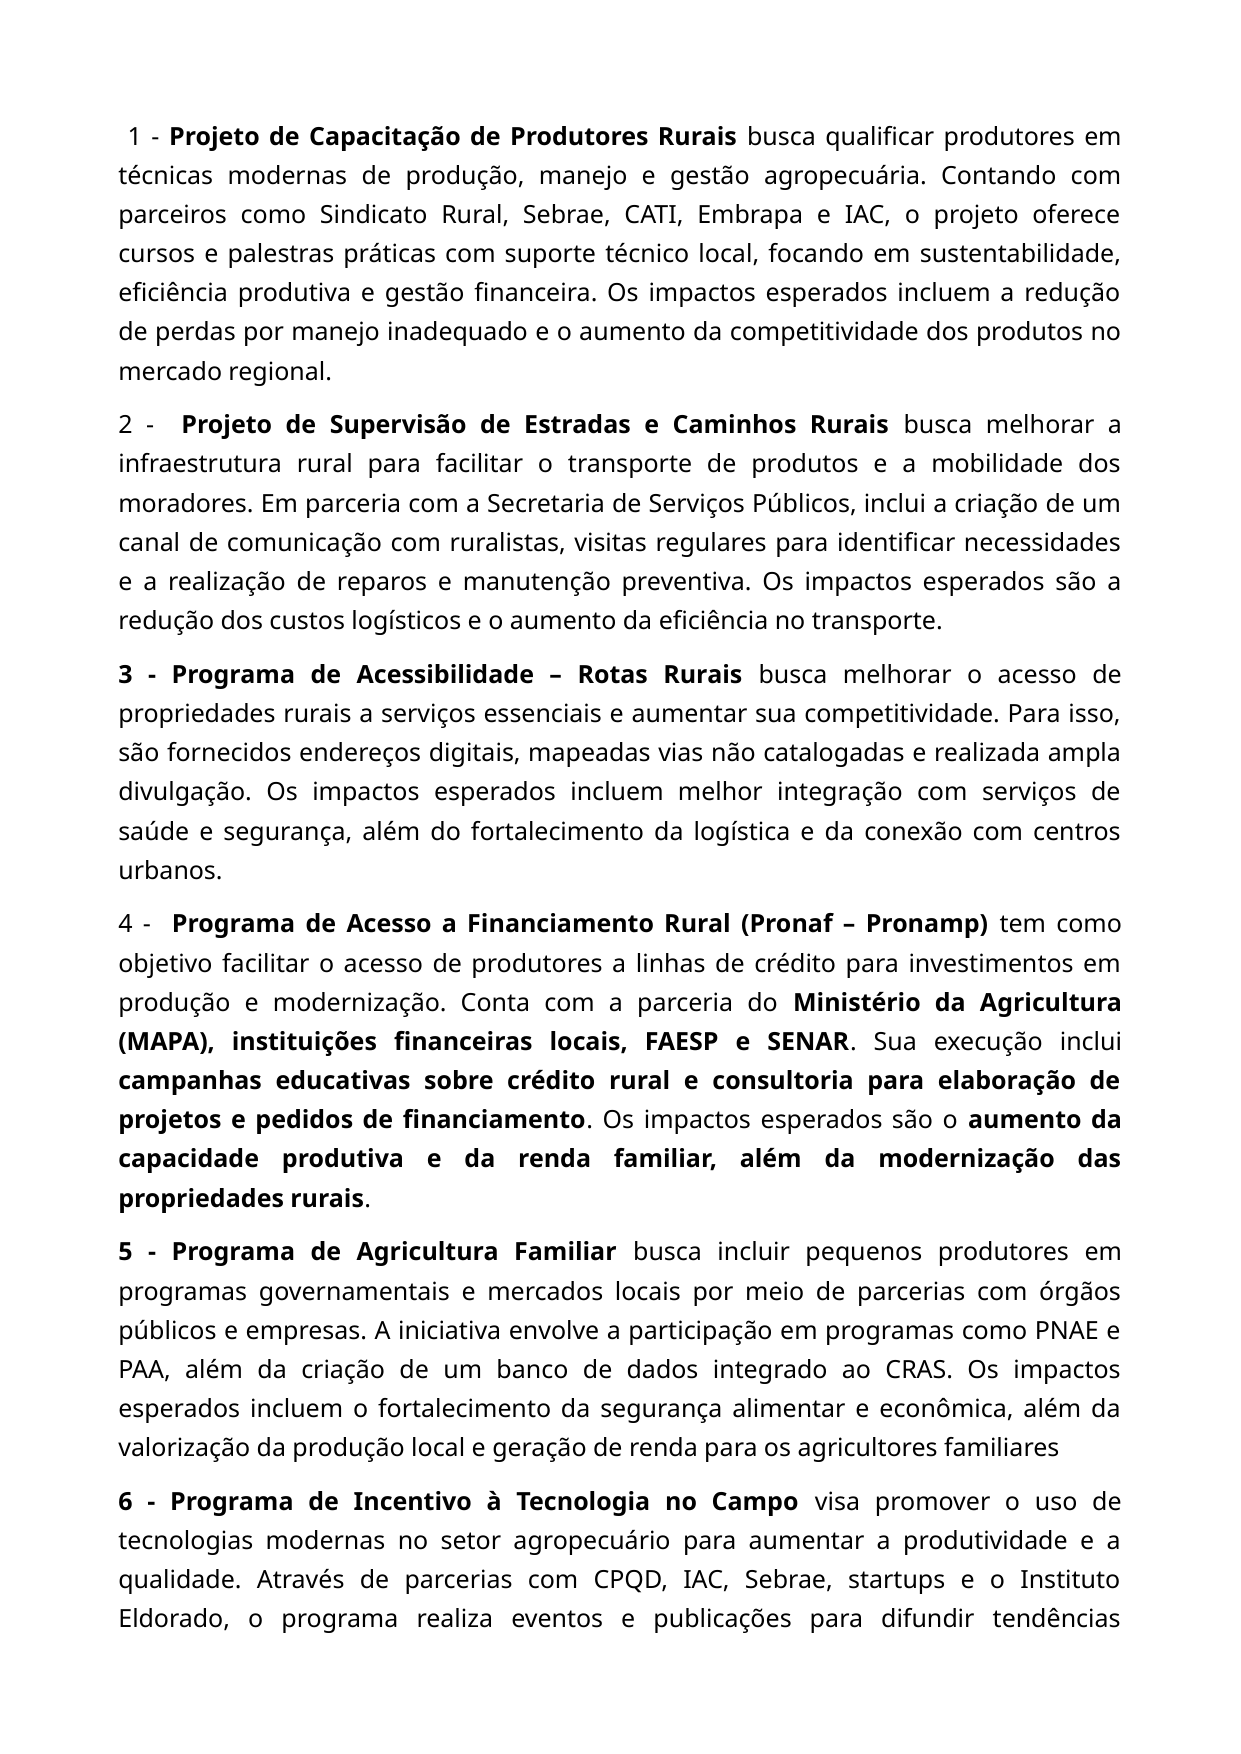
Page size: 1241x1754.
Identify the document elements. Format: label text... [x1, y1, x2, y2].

text 1 - Projeto de Capacitação de Produtores Rurais busca qualificar produtores em técnicas modernas de produção, manejo e gestão agropecuária. Contando com parceiros como Sindicato Rural, Sebrae, CATI, Embrapa e IAC, o projeto oferece cursos e palestras práticas com suporte técnico local, focando em sustentabilidade, eficiência produtiva e gestão financeira. Os impactos esperados incluem a redução de perdas por manejo inadequado e o aumento da competitividade dos produtos no mercado regional. [118, 118, 1122, 387]
text 2 - Projeto de Supervisão de Estradas e Caminhos Rurais busca melhorar a infraestrutura rural para facilitar o transporte de produtos e a mobilidade dos moradores. Em parceria com a Secretaria de Serviços Públicos, inclui a criação de um canal de comunicação com ruralistas, visitas regulares para identificar necessidades e a realização de reparos e manutenção preventiva. Os impactos esperados são a redução dos custos logísticos e o aumento da eficiência no transporte. [118, 407, 1122, 637]
text 5 - Programa de Agricultura Familiar busca incluir pequenos produtores em programas governamentais e mercados locais por meio de parcerias com órgãos públicos e empresas. A iniciativa envolve a participação em programas como PNAE e PAA, além da criação de um banco de dados integrado ao CRAS. Os impactos esperados incluem o fortalecimento da segurança alimentar e econômica, além da valorização da produção local e geração de renda para os agricultores familiares [118, 1234, 1122, 1464]
text 6 - Programa de Incentivo à Tecnologia no Campo visa promover o uso de tecnologias modernas no setor agropecuário para aumentar a produtividade e a qualidade. Através de parcerias com CPQD, IAC, Sebrae, startups e o Instituto Eldorado, o programa realiza eventos e publicações para difundir tendências [118, 1483, 1122, 1635]
text 3 - Programa de Acessibilidade – Rotas Rurais busca melhorar o acesso de propriedades rurais a serviços essenciais e aumentar sua competitividade. Para isso, são fornecidos endereços digitais, mapeadas vias não catalogadas e realizada ampla divulgação. Os impactos esperados incluem melhor integração com serviços de saúde e segurança, além do fortalecimento da logística e da conexão com centros urbanos. [118, 656, 1122, 886]
text 4 - Programa de Acesso a Financiamento Rural (Pronaf – Pronamp) tem como objetivo facilitar o acesso de produtores a linhas de crédito para investimentos em produção e modernização. Conta com a parceria do Ministério da Agricultura (MAPA), instituições financeiras locais, FAESP e SENAR. Sua execução inclui campanhas educativas sobre crédito rural e consultoria para elaboração de projetos e pedidos de financiamento. Os impactos esperados são o aumento da capacidade produtiva e da renda familiar, além da modernização das propriedades rurais. [118, 906, 1122, 1214]
